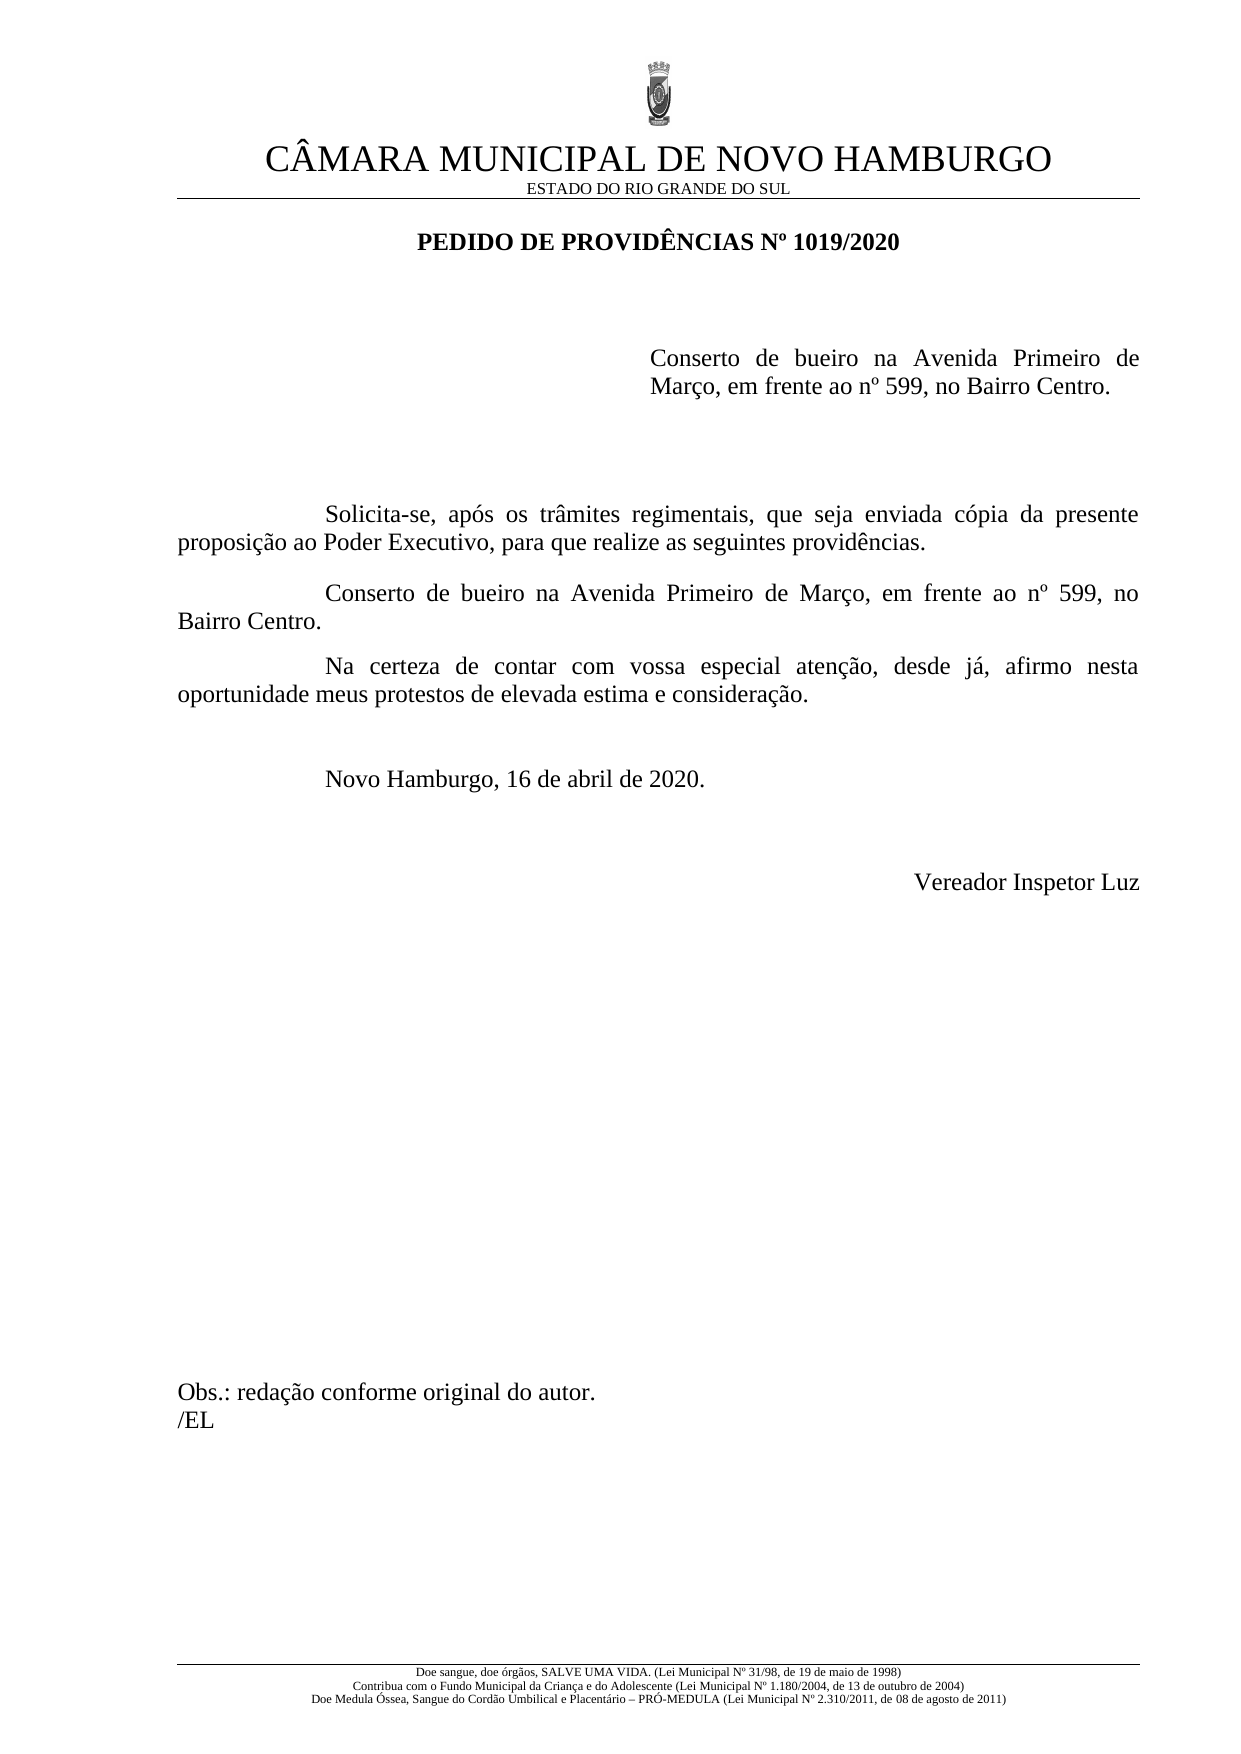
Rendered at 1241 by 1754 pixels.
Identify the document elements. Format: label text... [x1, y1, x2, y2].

text Conserto de bueiro na Avenida Primeiro de Março, em frente ao nº 599, no Bairro Centro. [650, 344, 1140, 400]
text Na certeza de contar com vossa especial atenção, desde já, afirmo nesta oportunidade meus protestos de elevada estima e consideração. [177, 652, 1140, 708]
text Novo Hamburgo, 16 de abril de 2020. [177, 765, 1140, 793]
text PEDIDO DE PROVIDÊNCIAS Nº 1019/2020 [177, 228, 1140, 256]
text Vereador Inspetor Luz [177, 868, 1140, 895]
text Conserto de bueiro na Avenida Primeiro de Março, em frente ao nº 599, no Bairro Centro. [177, 579, 1140, 635]
text Solicita-se, após os trâmites regimentais, que seja enviada cópia da presente proposição ao Poder Executivo, para que realize as seguintes providências. [177, 500, 1140, 556]
text /EL [177, 1406, 1140, 1433]
text Obs.: redação conforme original do autor. [177, 1378, 1140, 1406]
